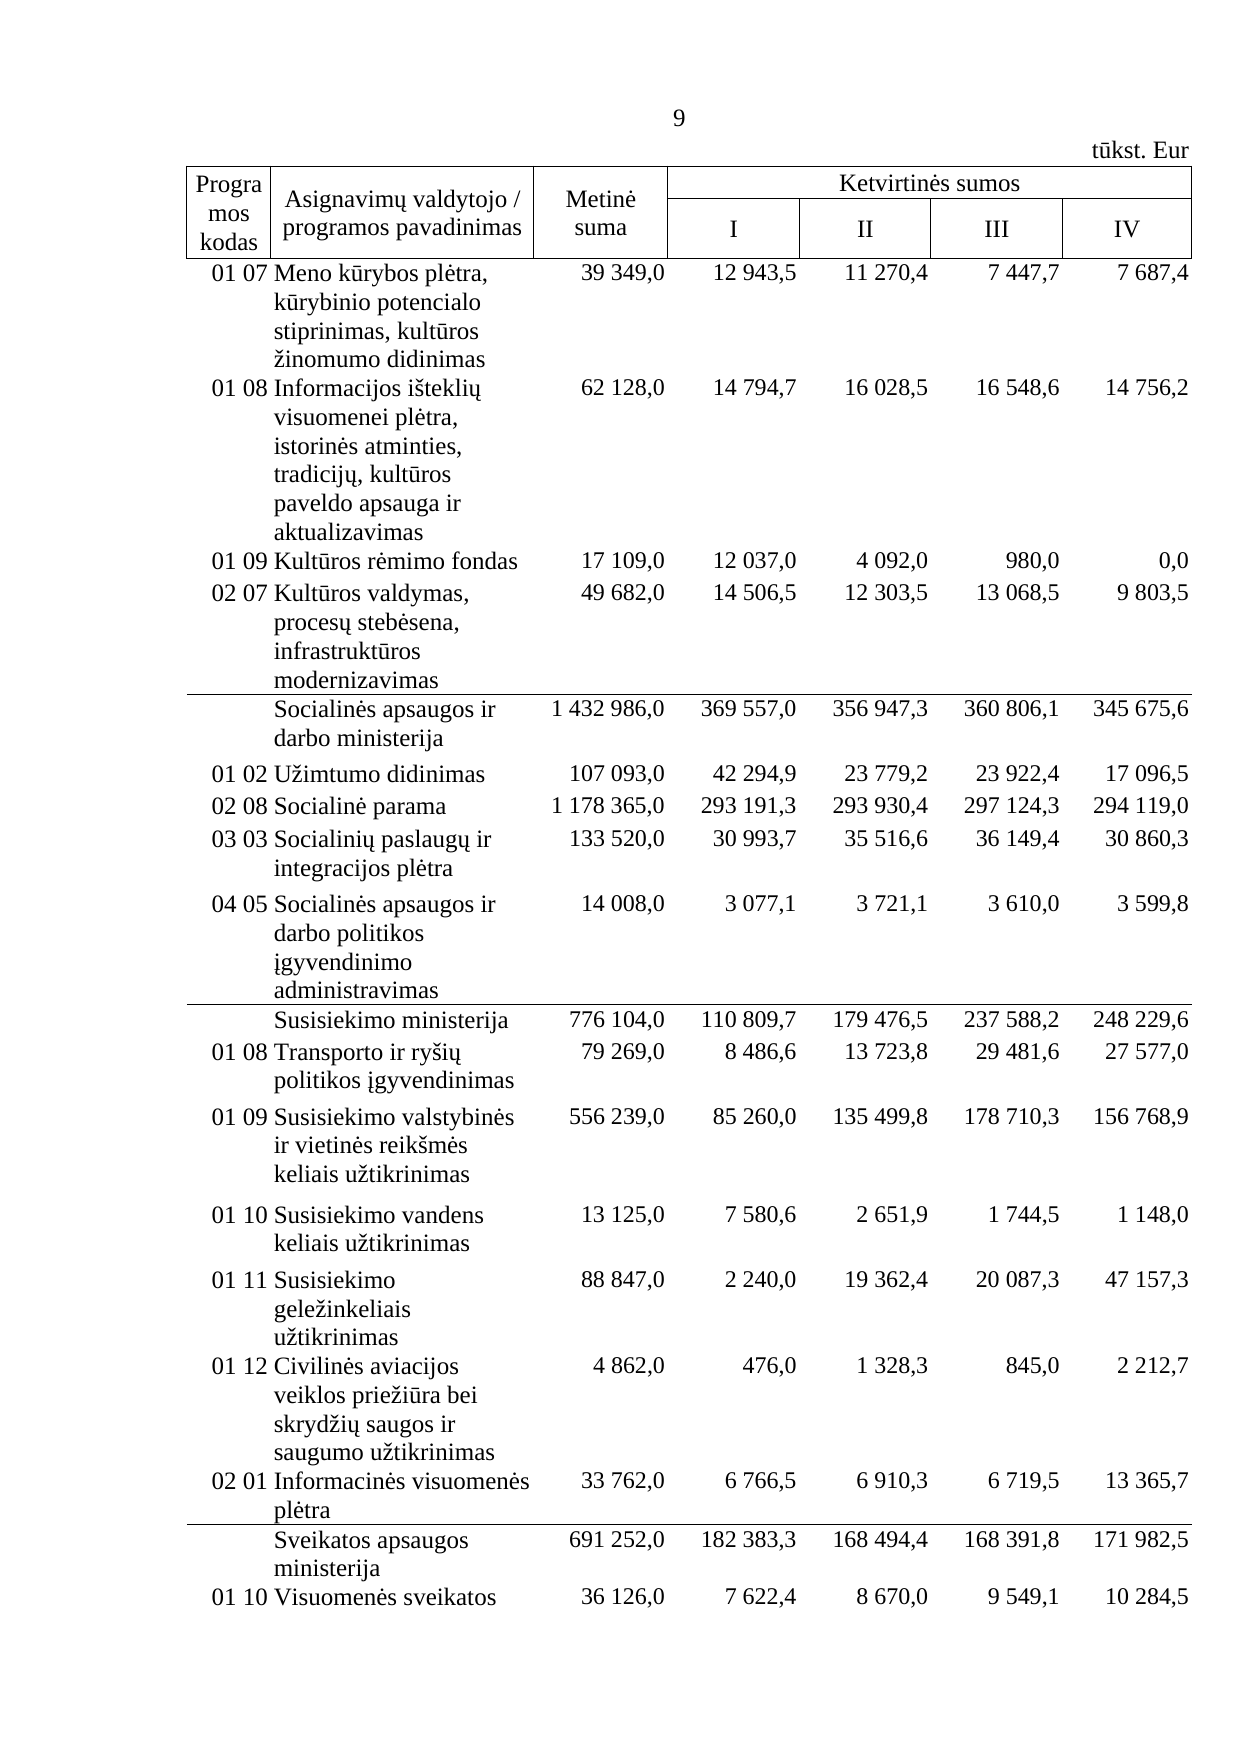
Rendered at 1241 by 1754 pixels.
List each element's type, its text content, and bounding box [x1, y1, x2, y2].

table_cell 297 124,3 [931, 791, 1062, 824]
table_cell 33 762,0 [534, 1466, 667, 1524]
table_cell Programos kodas [187, 167, 270, 258]
table_cell 62 128,0 [534, 373, 667, 546]
table_cell Susisiekimo ministerija [271, 1005, 534, 1037]
table_cell Transporto ir ryšių politikos įgyvendinimas [271, 1037, 534, 1102]
table_cell 107 093,0 [534, 759, 667, 791]
table_cell 6 719,5 [931, 1466, 1062, 1524]
table_cell 35 516,6 [799, 824, 931, 889]
table_cell 13 125,0 [534, 1200, 667, 1265]
table_cell 369 557,0 [668, 695, 799, 759]
table_header [534, 133, 667, 166]
table_cell 7 447,7 [931, 259, 1062, 373]
table_cell 9 549,1 [931, 1582, 1062, 1621]
table_cell 135 499,8 [799, 1102, 931, 1200]
table_cell 7 580,6 [668, 1200, 799, 1265]
table_cell 248 229,6 [1062, 1005, 1192, 1037]
table_header [271, 133, 534, 166]
table_cell Kultūros valdymas, procesų stebėsena, infrastruktūros modernizavimas [271, 579, 534, 693]
table_cell Kultūros rėmimo fondas [271, 546, 534, 578]
table_cell 02 01 [187, 1466, 271, 1524]
table_cell 2 212,7 [1062, 1351, 1192, 1466]
table_cell 1 328,3 [799, 1351, 931, 1466]
table_cell 8 486,6 [668, 1037, 799, 1102]
table_cell Asignavimų valdytojo / programos pavadinimas [271, 167, 533, 258]
table_cell Susisiekimo geležinkeliais užtikrinimas [271, 1265, 534, 1351]
table_cell 01 10 [187, 1582, 271, 1621]
table_cell 1 178 365,0 [534, 791, 667, 824]
table_cell Susisiekimo valstybinės ir vietinės reikšmės keliais užtikrinimas [271, 1102, 534, 1200]
table_cell 10 284,5 [1062, 1582, 1192, 1621]
table_cell 156 768,9 [1062, 1102, 1192, 1200]
table_cell 01 11 [187, 1265, 271, 1351]
table_cell 6 766,5 [668, 1466, 799, 1524]
table_cell 19 362,4 [799, 1265, 931, 1351]
table_cell 7 622,4 [668, 1582, 799, 1621]
table_cell Informacijos išteklių visuomenei plėtra, istorinės atminties, tradicijų, kultūros paveldo apsauga ir aktualizavimas [271, 373, 534, 546]
table_cell 133 520,0 [534, 824, 667, 889]
table_cell 04 05 [187, 889, 271, 1004]
table_cell 845,0 [931, 1351, 1062, 1466]
table_cell 23 922,4 [931, 759, 1062, 791]
table_cell 13 723,8 [799, 1037, 931, 1102]
table_cell 8 670,0 [799, 1582, 931, 1621]
table_cell 02 07 [187, 579, 271, 693]
table_cell 12 037,0 [668, 546, 799, 578]
table_cell 01 09 [187, 546, 271, 578]
table_cell 47 157,3 [1062, 1265, 1192, 1351]
table_header [187, 133, 271, 166]
table_cell 49 682,0 [534, 579, 667, 693]
table_cell 02 08 [187, 791, 271, 824]
table_cell 9 803,5 [1062, 579, 1192, 693]
table_cell 691 252,0 [534, 1525, 667, 1582]
table_cell 356 947,3 [799, 695, 931, 759]
table_cell 01 12 [187, 1351, 271, 1466]
table_cell 4 092,0 [799, 546, 931, 578]
table_cell 2 240,0 [668, 1265, 799, 1351]
table_cell 237 588,2 [931, 1005, 1062, 1037]
table_cell 27 577,0 [1062, 1037, 1192, 1102]
table_cell Metinė suma [534, 167, 667, 258]
table_cell I [668, 199, 799, 258]
table_cell 776 104,0 [534, 1005, 667, 1037]
table_cell 3 721,1 [799, 889, 931, 1004]
table_cell 17 109,0 [534, 546, 667, 578]
table_cell 345 675,6 [1062, 695, 1192, 759]
table_header [799, 133, 931, 166]
table_cell 01 07 [187, 259, 271, 373]
table_cell 30 860,3 [1062, 824, 1192, 889]
table_cell 12 943,5 [668, 259, 799, 373]
table_cell 16 548,6 [931, 373, 1062, 546]
table_cell 3 599,8 [1062, 889, 1192, 1004]
table_cell 13 068,5 [931, 579, 1062, 693]
table_cell 01 09 [187, 1102, 271, 1200]
table_cell Socialinių paslaugų ir integracijos plėtra [271, 824, 534, 889]
table_cell 0,0 [1062, 546, 1192, 578]
table_cell [187, 1525, 271, 1582]
table_cell 36 149,4 [931, 824, 1062, 889]
table_cell 01 08 [187, 1037, 271, 1102]
table_cell 42 294,9 [668, 759, 799, 791]
table_cell 168 391,8 [931, 1525, 1062, 1582]
table_cell 182 383,3 [668, 1525, 799, 1582]
table_cell 14 506,5 [668, 579, 799, 693]
table_cell Ketvirtinės sumos [668, 167, 1191, 198]
table_cell 13 365,7 [1062, 1466, 1192, 1524]
table_cell Susisiekimo vandens keliais užtikrinimas [271, 1200, 534, 1265]
table_cell 1 148,0 [1062, 1200, 1192, 1265]
table_header tūkst. Eur [1062, 133, 1192, 166]
table_cell IV [1063, 199, 1191, 258]
table_cell 03 03 [187, 824, 271, 889]
table_cell 29 481,6 [931, 1037, 1062, 1102]
table_cell Socialinė parama [271, 791, 534, 824]
table_cell 360 806,1 [931, 695, 1062, 759]
table_cell 171 982,5 [1062, 1525, 1192, 1582]
table_cell 14 756,2 [1062, 373, 1192, 546]
table_cell Visuomenės sveikatos [271, 1582, 534, 1621]
table_cell 3 610,0 [931, 889, 1062, 1004]
table_cell 293 191,3 [668, 791, 799, 824]
table_cell 14 008,0 [534, 889, 667, 1004]
table_cell 12 303,5 [799, 579, 931, 693]
table_cell [187, 695, 271, 759]
table_cell 01 02 [187, 759, 271, 791]
table_cell 3 077,1 [668, 889, 799, 1004]
table_cell 20 087,3 [931, 1265, 1062, 1351]
table_cell 293 930,4 [799, 791, 931, 824]
table_cell II [800, 199, 930, 258]
table_cell 14 794,7 [668, 373, 799, 546]
table_cell Socialinės apsaugos ir darbo politikos įgyvendinimo administravimas [271, 889, 534, 1004]
table_cell 1 432 986,0 [534, 695, 667, 759]
table_cell 476,0 [668, 1351, 799, 1466]
table_cell 179 476,5 [799, 1005, 931, 1037]
table_cell Informacinės visuomenės plėtra [271, 1466, 534, 1524]
table_cell 30 993,7 [668, 824, 799, 889]
table_cell 168 494,4 [799, 1525, 931, 1582]
table_cell 88 847,0 [534, 1265, 667, 1351]
table_cell III [931, 199, 1062, 258]
table_cell 7 687,4 [1062, 259, 1192, 373]
table_cell 39 349,0 [534, 259, 667, 373]
table_cell 6 910,3 [799, 1466, 931, 1524]
table_cell 2 651,9 [799, 1200, 931, 1265]
table_cell 01 08 [187, 373, 271, 546]
table_cell 4 862,0 [534, 1351, 667, 1466]
table_cell 980,0 [931, 546, 1062, 578]
table_cell Sveikatos apsaugos ministerija [271, 1525, 534, 1582]
table_cell Socialinės apsaugos ir darbo ministerija [271, 695, 534, 759]
table_header [931, 133, 1062, 166]
table_cell [187, 1005, 271, 1037]
table_cell 01 10 [187, 1200, 271, 1265]
table_cell 23 779,2 [799, 759, 931, 791]
table_cell Meno kūrybos plėtra, kūrybinio potencialo stiprinimas, kultūros žinomumo didinimas [271, 259, 534, 373]
table_cell 11 270,4 [799, 259, 931, 373]
table_cell 36 126,0 [534, 1582, 667, 1621]
table_cell 178 710,3 [931, 1102, 1062, 1200]
table_cell 85 260,0 [668, 1102, 799, 1200]
table_cell 556 239,0 [534, 1102, 667, 1200]
table_cell 110 809,7 [668, 1005, 799, 1037]
table_cell 17 096,5 [1062, 759, 1192, 791]
table_cell Civilinės aviacijos veiklos priežiūra bei skrydžių saugos ir saugumo užtikrinimas [271, 1351, 534, 1466]
table_cell 79 269,0 [534, 1037, 667, 1102]
table_cell 294 119,0 [1062, 791, 1192, 824]
table_header [668, 133, 799, 166]
table_cell Užimtumo didinimas [271, 759, 534, 791]
table_cell 16 028,5 [799, 373, 931, 546]
table_cell 1 744,5 [931, 1200, 1062, 1265]
